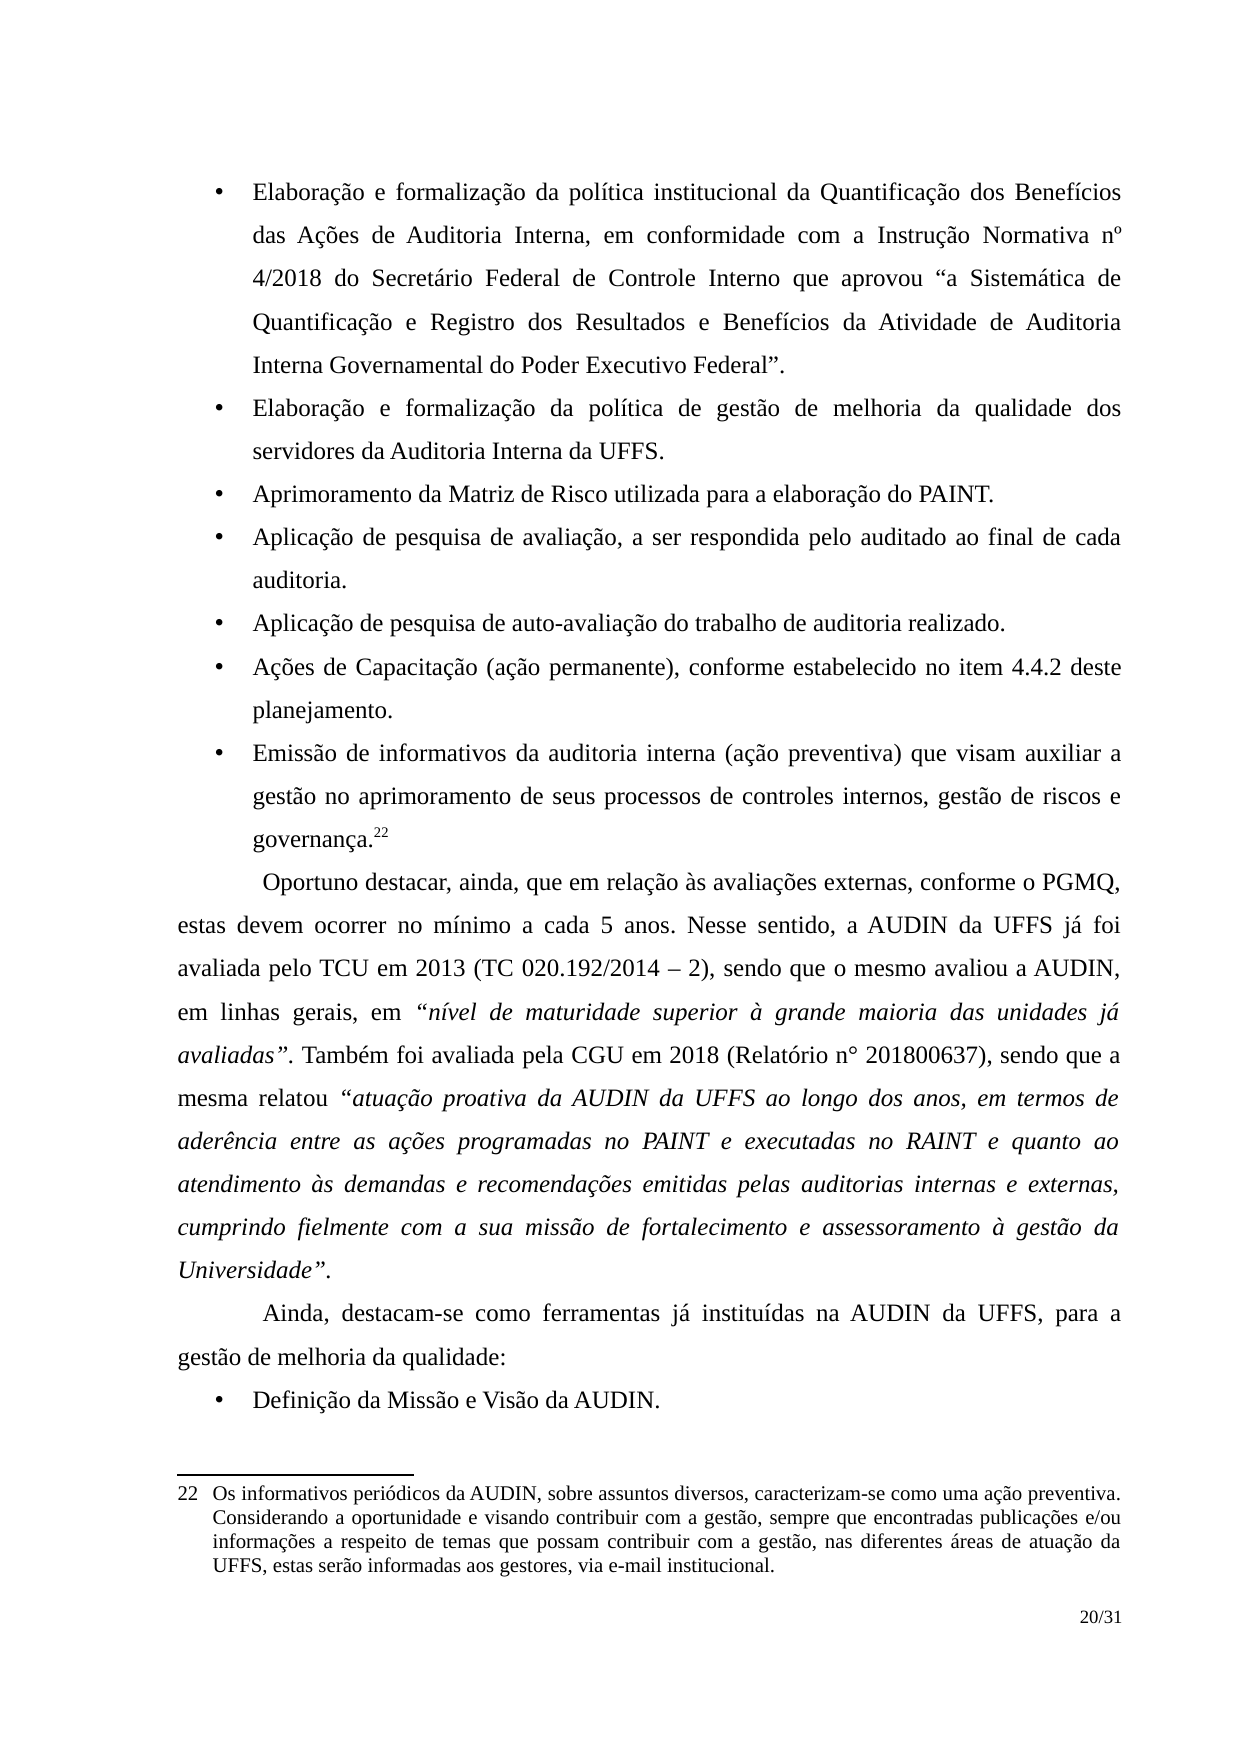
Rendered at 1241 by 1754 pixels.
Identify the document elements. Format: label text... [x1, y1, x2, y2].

list Definição da Missão e Visão da AUDIN. [215, 1385, 1122, 1413]
list Ações de Capacitação (ação permanente), conforme estabelecido no item 4.4.2 deste planejamento. [215, 652, 1122, 723]
list Os informativos periódicos da AUDIN, sobre assuntos diversos, caracterizam-se como uma ação preventiva. Considerando a oportunidade e visando contribuir com a gestão, sempre que encontradas publicações e/ou informações a respeito de temas que possam contribuir com a gestão, nas diferentes áreas de atuação da UFFS, estas serão informadas aos gestores, via e-mail institucional. [177, 1481, 1122, 1577]
list Aplicação de pesquisa de auto-avaliação do trabalho de auditoria realizado. [215, 608, 1122, 637]
list Aprimoramento da Matriz de Risco utilizada para a elaboração do PAINT. [215, 479, 1122, 508]
list Ainda, destacam-se como ferramentas já instituídas na AUDIN da UFFS, para a gestão de melhoria da qualidade: [177, 1298, 1122, 1370]
text Oportuno destacar, ainda, que em relação às avaliações externas, conforme o PGMQ, estas devem ocorrer no mínimo a cada 5 anos. Nesse sentido, a AUDIN da UFFS já foi avaliada pelo TCU em 2013 (TC 020.192/2014 – 2), sendo que o mesmo avaliou a AUDIN, em linhas gerais, em “nível de maturidade superior à grande maioria das unidades já avaliadas”. Também foi avaliada pela CGU em 2018 (Relatório n° 201800637), sendo que a mesma relatou “atuação proativa da AUDIN da UFFS ao longo dos anos, em termos de aderência entre as ações programadas no PAINT e executadas no RAINT e quanto ao atendimento às demandas e recomendações emitidas pelas auditorias internas e externas, cumprindo fielmente com a sua missão de fortalecimento e assessoramento à gestão da Universidade”. [177, 867, 1122, 1284]
list Elaboração e formalização da política de gestão de melhoria da qualidade dos servidores da Auditoria Interna da UFFS. [215, 393, 1122, 465]
list Emissão de informativos da auditoria interna (ação preventiva) que visam auxiliar a gestão no aprimoramento de seus processos de controles internos, gestão de riscos e governança. [215, 738, 1122, 853]
list Aplicação de pesquisa de avaliação, a ser respondida pelo auditado ao final de cada auditoria. [215, 522, 1122, 594]
list Elaboração e formalização da política institucional da Quantificação dos Benefícios das Ações de Auditoria Interna, em conformidade com a Instrução Normativa nº 4/2018 do Secretário Federal de Controle Interno que aprovou “a Sistemática de Quantificação e Registro dos Resultados e Benefícios da Atividade de Auditoria Interna Governamental do Poder Executivo Federal”. [215, 177, 1122, 378]
